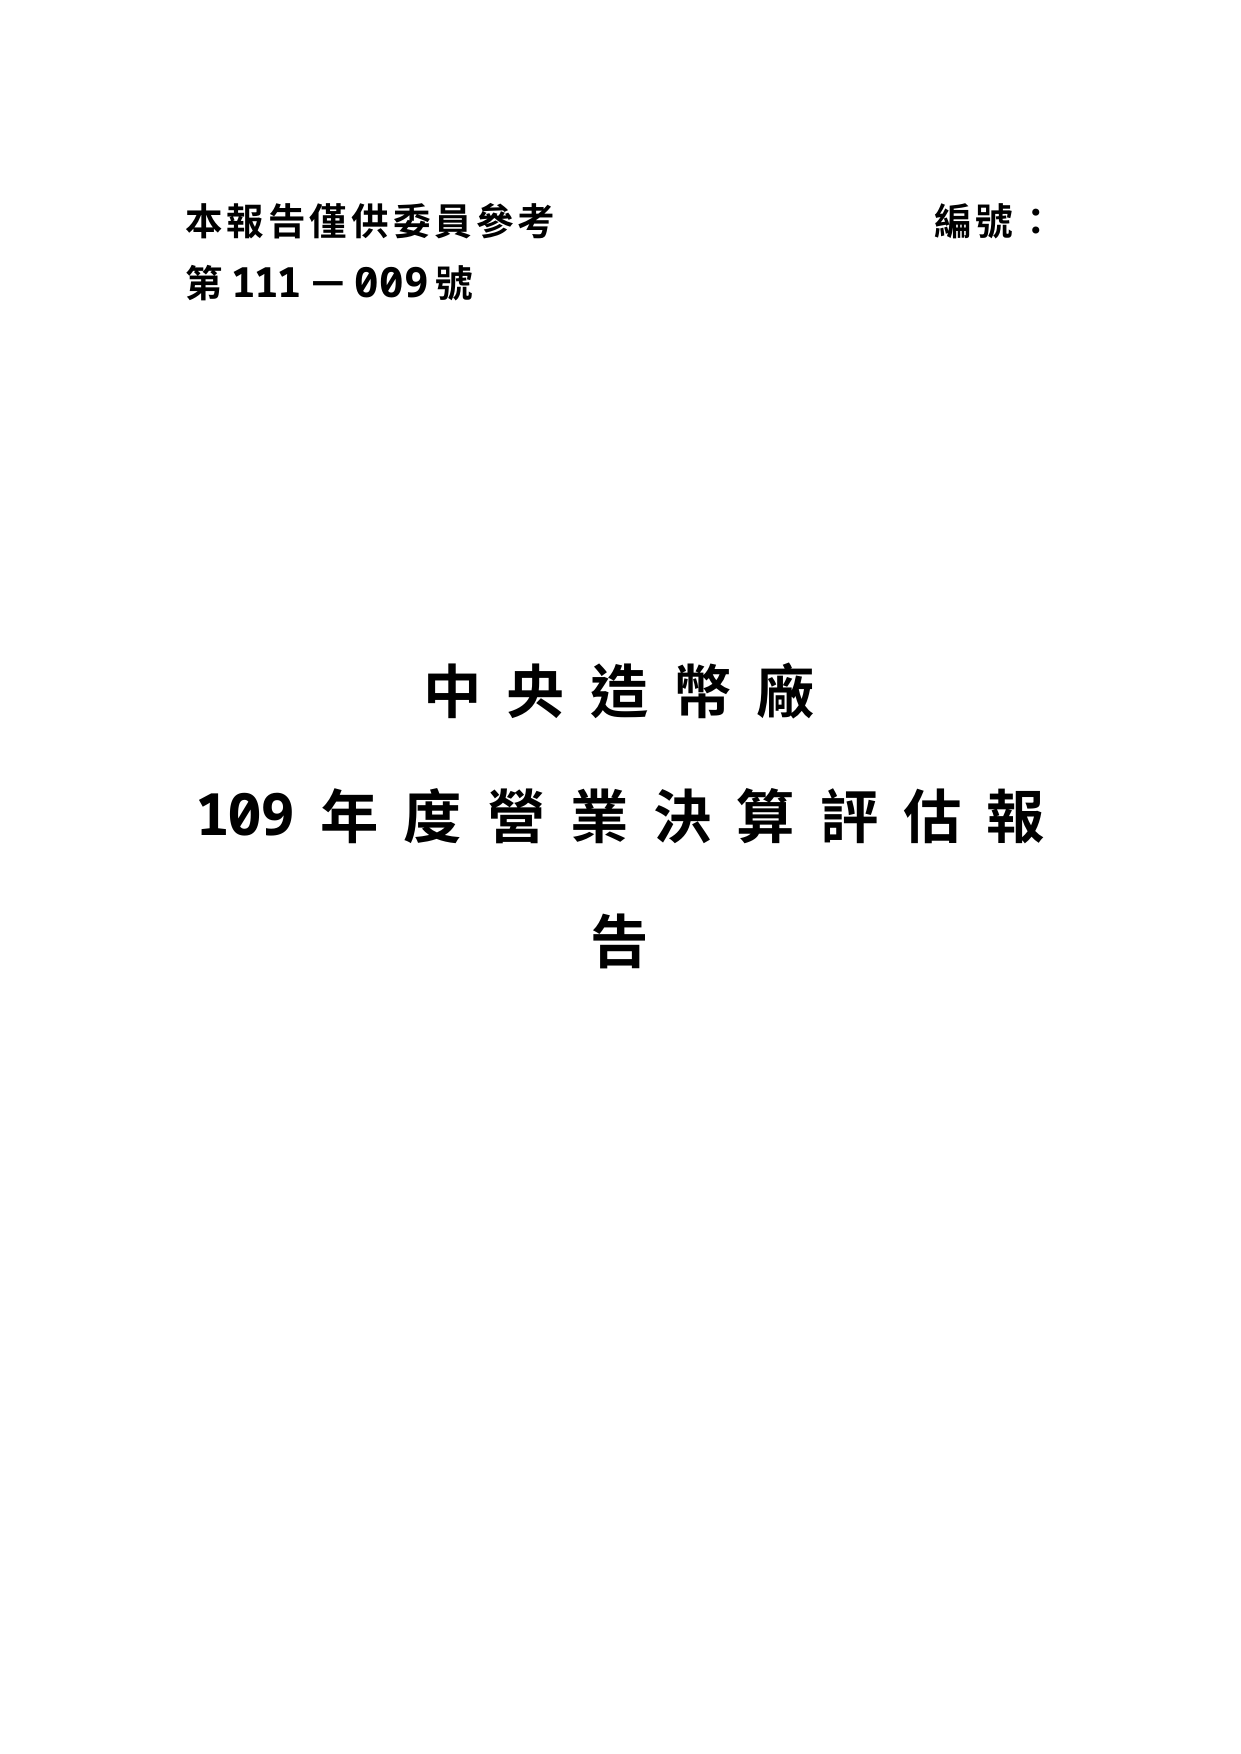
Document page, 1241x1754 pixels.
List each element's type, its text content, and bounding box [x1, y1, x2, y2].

text 中央造幣廠 [183, 615, 1058, 740]
text 109年度營業決算評估報告 [183, 740, 1058, 990]
text 本報告僅供委員參考 編號：第111－009號 [183, 177, 1058, 302]
